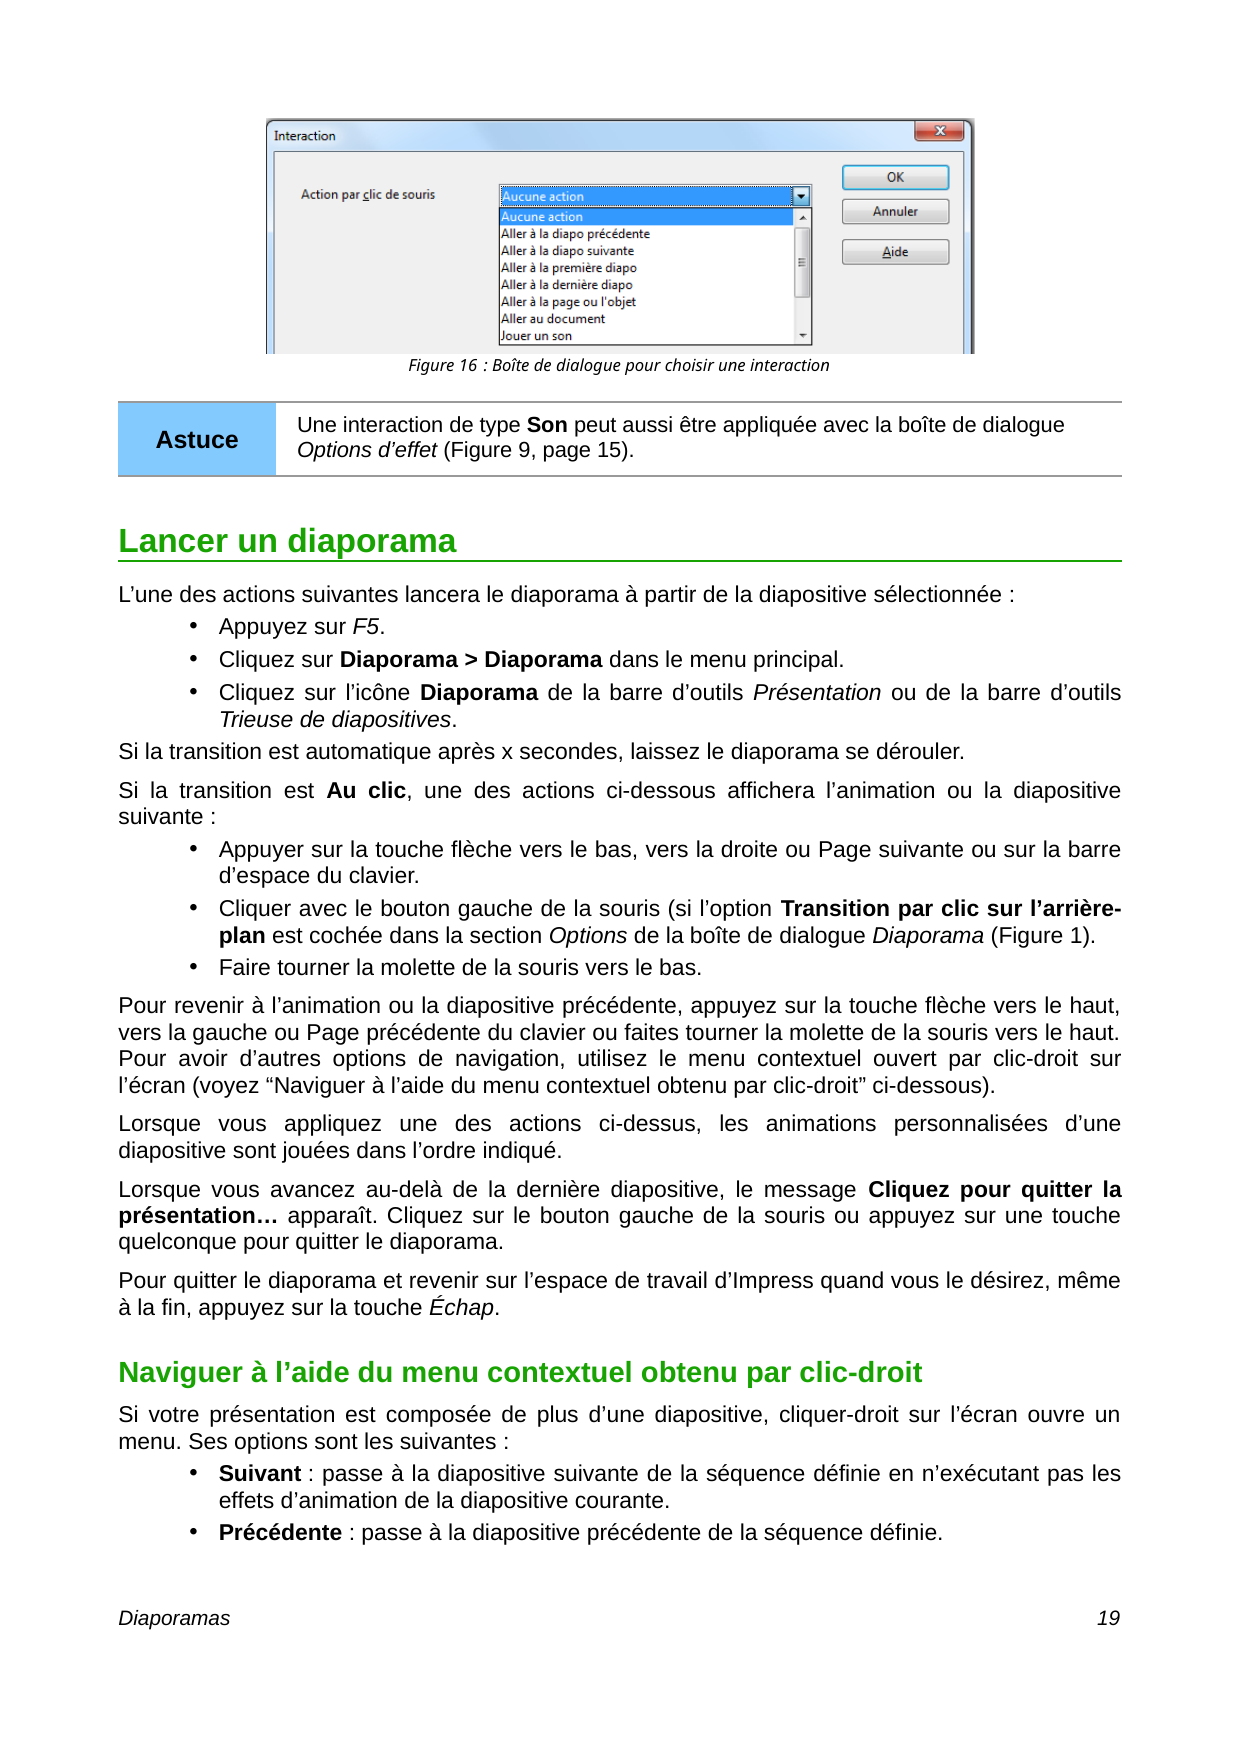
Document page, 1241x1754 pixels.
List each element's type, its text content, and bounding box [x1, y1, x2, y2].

subtitle L’une des actions suivantes lancera le diaporama à partir de la diapositive sélectionnée : [118, 581, 1122, 607]
text Figure 16 : Boîte de dialogue pour choisir une interaction [266, 354, 974, 376]
text Pour revenir à l’animation ou la diapositive précédente, appuyez sur la touche flèche vers le haut, vers la gauche ou Page précédente du clavier ou faites tourner la molette de la souris vers le haut. Pour avoir d’autres options de navigation, utilisez le menu contextuel ouvert par clic-droit sur l’écran (voyez “Naviguer à l’aide du menu contextuel obtenu par clic-droit” ci-dessous). [118, 992, 1122, 1098]
subtitle Si votre présentation est composée de plus d’une diapositive, cliquer-droit sur l’écran ouvre un menu. Ses options sont les suivantes : [118, 1401, 1122, 1454]
list Cliquer avec le bouton gauche de la souris (si l’option Transition par clic sur l’arrière-plan est cochée dans la section Options de la boîte de dialogue Diaporama (Figure 1). [189, 895, 1122, 948]
list Suivant : passe à la diapositive suivante de la séquence définie en n’exécutant pas les effets d’animation de la diapositive courante. [189, 1460, 1122, 1513]
list Cliquez sur Diaporama > Diaporama dans le menu principal. [189, 646, 1122, 673]
list Appuyez sur F5. [189, 613, 1122, 640]
text Pour quitter le diaporama et revenir sur l’espace de travail d’Impress quand vous le désirez, même à la fin, appuyez sur la touche Échap. [118, 1267, 1122, 1320]
text Si la transition est automatique après x secondes, laissez le diaporama se dérouler. [118, 738, 1122, 764]
subtitle Lancer un diaporama [118, 521, 1122, 560]
picture [266, 118, 975, 354]
list Appuyer sur la touche flèche vers le bas, vers la droite ou Page suivante ou sur la barre d’espace du clavier. [189, 836, 1122, 889]
subtitle Si la transition est Au clic, une des actions ci-dessous affichera l’animation ou la diapositive suivante : [118, 777, 1122, 829]
list Précédente : passe à la diapositive précédente de la séquence définie. [189, 1519, 1122, 1546]
list Faire tourner la molette de la souris vers le bas. [189, 954, 1122, 981]
list Cliquez sur l’icône Diaporama de la barre d’outils Présentation ou de la barre d’outils Trieuse de diapositives. [189, 679, 1122, 732]
text Lorsque vous appliquez une des actions ci-dessus, les animations personnalisées d’une diapositive sont jouées dans l’ordre indiqué. [118, 1110, 1122, 1163]
subtitle Naviguer à l’aide du menu contextuel obtenu par clic-droit [118, 1355, 1122, 1389]
text Lorsque vous avancez au-delà de la dernière diapositive, le message Cliquez pour quitter la présentation… apparaît. Cliquez sur le bouton gauche de la souris ou appuyez sur une touche quelconque pour quitter le diaporama. [118, 1176, 1122, 1255]
table_header Astuce [118, 403, 276, 475]
table_header Une interaction de type Son peut aussi être appliquée avec la boîte de dialogue Options d’effet (Figure 9, page 15). [276, 403, 1122, 475]
